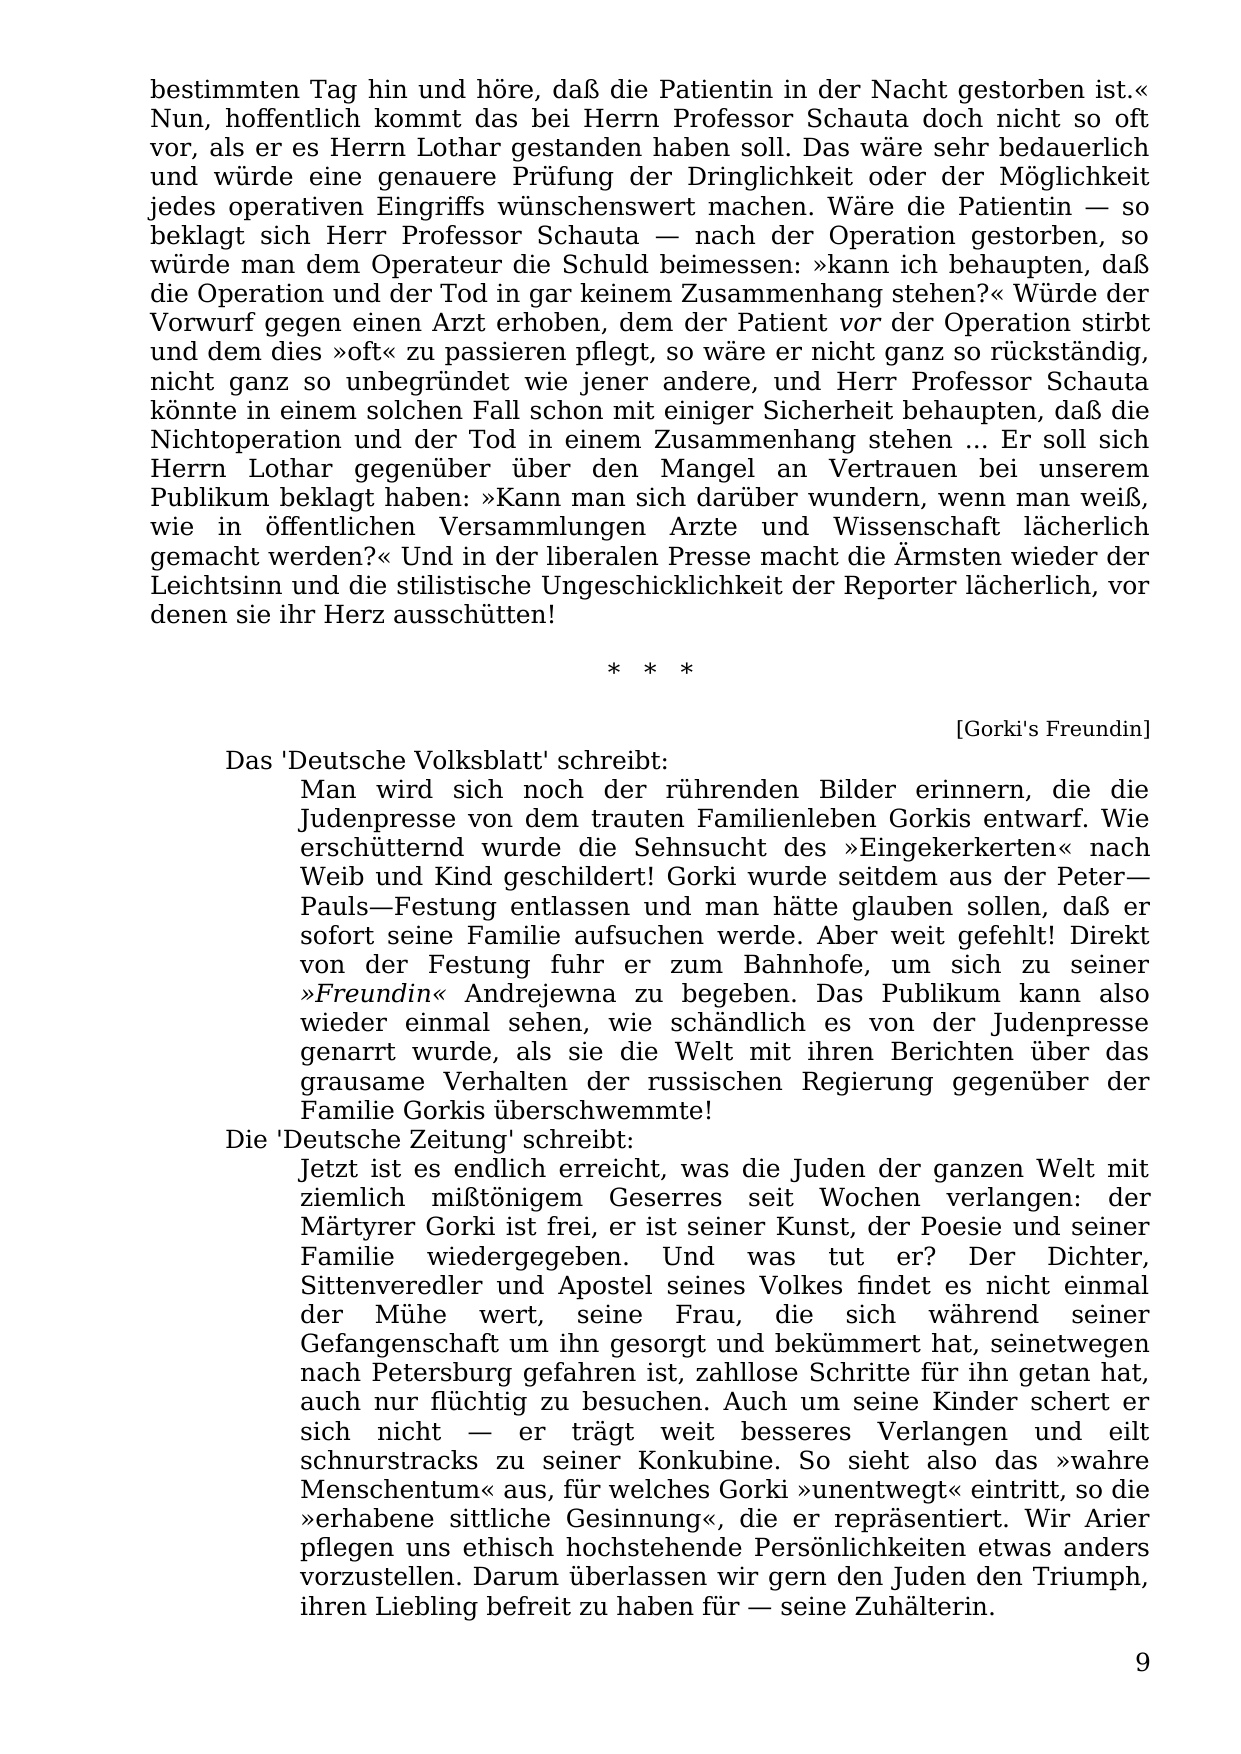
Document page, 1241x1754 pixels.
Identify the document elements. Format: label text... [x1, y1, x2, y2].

text Das 'Deutsche Volksblatt' schreibt: [150, 741, 1151, 775]
text Man wird sich noch der rührenden Bilder erinnern, die die Judenpresse von dem trauten Familienleben Gorkis entwarf. Wie erschütternd wurde die Sehnsucht des »Eingekerkerten« nach Weib und Kind geschildert! Gorki wurde seitdem aus der Peter—Pauls—Festung entlassen und man hätte glauben sollen, daß er sofort seine Familie aufsuchen werde. Aber weit gefehlt! Direkt von der Festung fuhr er zum Bahnhofe, um sich zu seiner »Freundin« Andrejewna zu begeben. Das Publikum kann also wieder einmal sehen, wie schändlich es von der Judenpresse genarrt wurde, als sie die Welt mit ihren Berichten über das grausame Verhalten der russischen Regierung gegenüber der Familie Gorkis überschwemmte! [300, 775, 1151, 1125]
text * * * [150, 658, 1151, 687]
text [Gorki's Freundin] [150, 717, 1151, 741]
text Die 'Deutsche Zeitung' schreibt: [150, 1125, 1151, 1154]
text bestimmten Tag hin und höre, daß die Patientin in der Nacht gestorben ist.« Nun, hoffentlich kommt das bei Herrn Professor Schauta doch nicht so oft vor, als er es Herrn Lothar gestanden haben soll. Das wäre sehr bedauerlich und würde eine genauere Prüfung der Dringlichkeit oder der Möglichkeit jedes operativen Eingriffs wünschenswert machen. Wäre die Patientin — so beklagt sich Herr Professor Schauta — nach der Operation gestorben, so würde man dem Operateur die Schuld beimessen: »kann ich behaupten, daß die Operation und der Tod in gar keinem Zusammenhang stehen?« Würde der Vorwurf gegen einen Arzt erhoben, dem der Patient vor der Operation stirbt und dem dies »oft« zu passieren pflegt, so wäre er nicht ganz so rückständig, nicht ganz so unbegründet wie jener andere, und Herr Professor Schauta könnte in einem solchen Fall schon mit einiger Sicherheit behaupten, daß die Nichtoperation und der Tod in einem Zusammenhang stehen ... Er soll sich Herrn Lothar gegenüber über den Mangel an Vertrauen bei unserem Publikum beklagt haben: »Kann man sich darüber wundern, wenn man weiß, wie in öffentlichen Versammlungen Arzte und Wissenschaft lächerlich gemacht werden?« Und in der liberalen Presse macht die Ärmsten wieder der Leichtsinn und die stilistische Ungeschicklichkeit der Reporter lächerlich, vor denen sie ihr Herz ausschütten! [150, 75, 1151, 629]
text Jetzt ist es endlich erreicht, was die Juden der ganzen Welt mit ziemlich mißtönigem Geserres seit Wochen verlangen: der Märtyrer Gorki ist frei, er ist seiner Kunst, der Poesie und seiner Familie wiedergegeben. Und was tut er? Der Dichter, Sittenveredler und Apostel seines Volkes findet es nicht einmal der Mühe wert, seine Frau, die sich während seiner Gefangenschaft um ihn gesorgt und bekümmert hat, seinetwegen nach Petersburg gefahren ist, zahllose Schritte für ihn getan hat, auch nur flüchtig zu besuchen. Auch um seine Kinder schert er sich nicht — er trägt weit besseres Verlangen und eilt schnurstracks zu seiner Konkubine. So sieht also das »wahre Menschentum« aus, für welches Gorki »unentwegt« eintritt, so die »erhabene sittliche Gesinnung«, die er repräsentiert. Wir Arier pflegen uns ethisch hochstehende Persönlichkeiten etwas anders vorzustellen. Darum überlassen wir gern den Juden den Triumph, ihren Liebling befreit zu haben für — seine Zuhälterin. [300, 1154, 1151, 1621]
